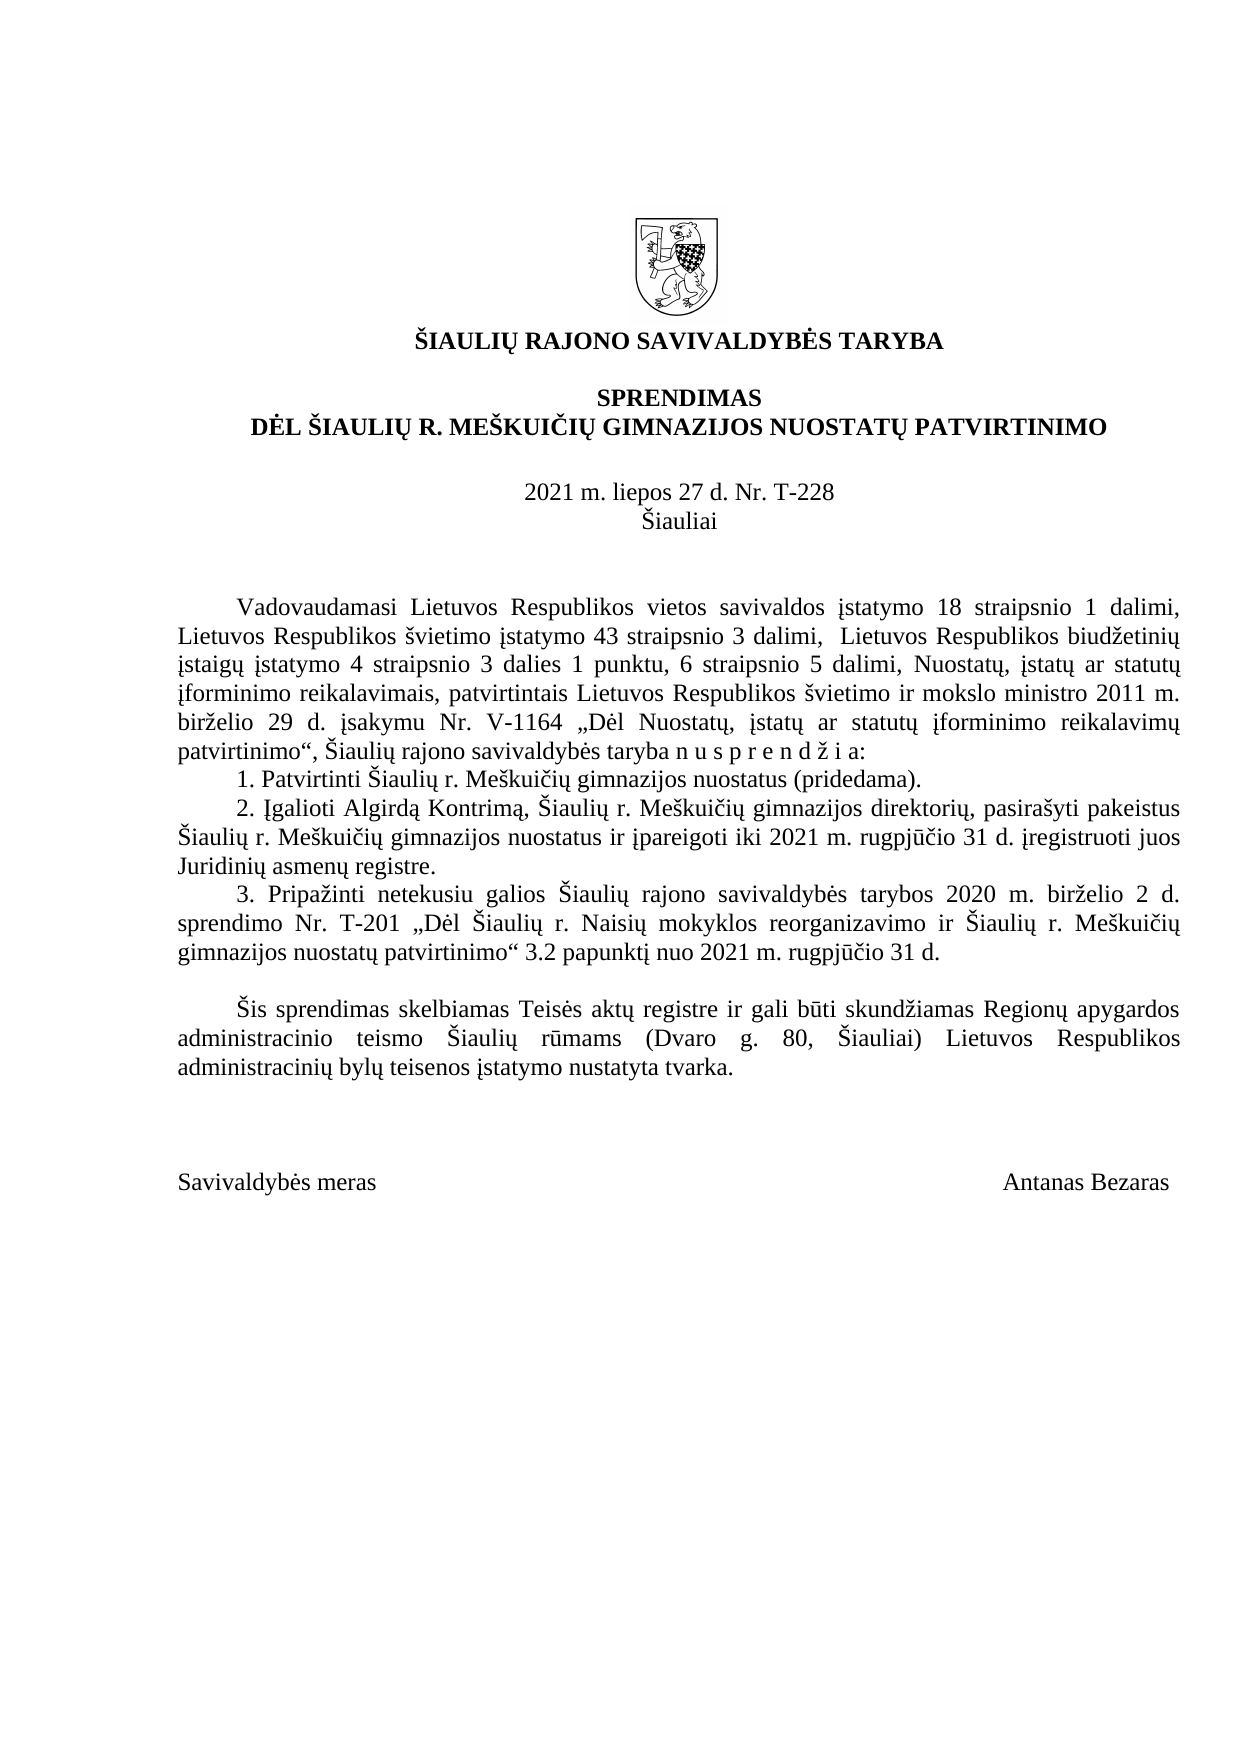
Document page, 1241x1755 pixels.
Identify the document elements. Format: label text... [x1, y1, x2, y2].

text Vadovaudamasi Lietuvos Respublikos vietos savivaldos įstatymo 18 straipsnio 1 dalimi, Lietuvos Respublikos švietimo įstatymo 43 straipsnio 3 dalimi, Lietuvos Respublikos biudžetinių įstaigų įstatymo 4 straipsnio 3 dalies 1 punktu, 6 straipsnio 5 dalimi, Nuostatų, įstatų ar statutų įforminimo reikalavimais, patvirtintais Lietuvos Respublikos švietimo ir mokslo ministro 2011 m. birželio 29 d. įsakymu Nr. V-1164 „Dėl Nuostatų, įstatų ar statutų įforminimo reikalavimų patvirtinimo“, Šiaulių rajono savivaldybės taryba nusprendžia: [177, 592, 1181, 764]
text 2. Įgalioti Algirdą Kontrimą, Šiaulių r. Meškuičių gimnazijos direktorių, pasirašyti pakeistus Šiaulių r. Meškuičių gimnazijos nuostatus ir įpareigoti iki 2021 m. rugpjūčio 31 d. įregistruoti juos Juridinių asmenų registre. [177, 793, 1181, 879]
text Šis sprendimas skelbiamas Teisės aktų registre ir gali būti skundžiamas Regionų apygardos administracinio teismo Šiaulių rūmams (Dvaro g. 80, Šiauliai) Lietuvos Respublikos administracinių bylų teisenos įstatymo nustatyta tvarka. [177, 994, 1181, 1081]
text Savivaldybės meras Antanas Bezaras [177, 1167, 1181, 1196]
text ŠIAULIŲ RAJONO SAVIVALDYBĖS TARYBA [177, 326, 1181, 355]
text 1. Patvirtinti Šiaulių r. Meškuičių gimnazijos nuostatus (pridedama). [177, 764, 1181, 793]
text SPRENDIMAS [177, 383, 1181, 412]
text Šiauliai [177, 506, 1181, 534]
text 3. Pripažinti netekusiu galios Šiaulių rajono savivaldybės tarybos 2020 m. birželio 2 d. sprendimo Nr. T-201 „Dėl Šiaulių r. Naisių mokyklos reorganizavimo ir Šiaulių r. Meškuičių gimnazijos nuostatų patvirtinimo“ 3.2 papunktį nuo 2021 m. rugpjūčio 31 d. [177, 879, 1181, 966]
text 2021 m. liepos 27 d. Nr. T-228 [177, 477, 1181, 506]
text DĖL ŠIAULIŲ R. MEŠKUIČIŲ GIMNAZIJOS NUOSTATŲ PATVIRTINIMO [177, 412, 1181, 441]
